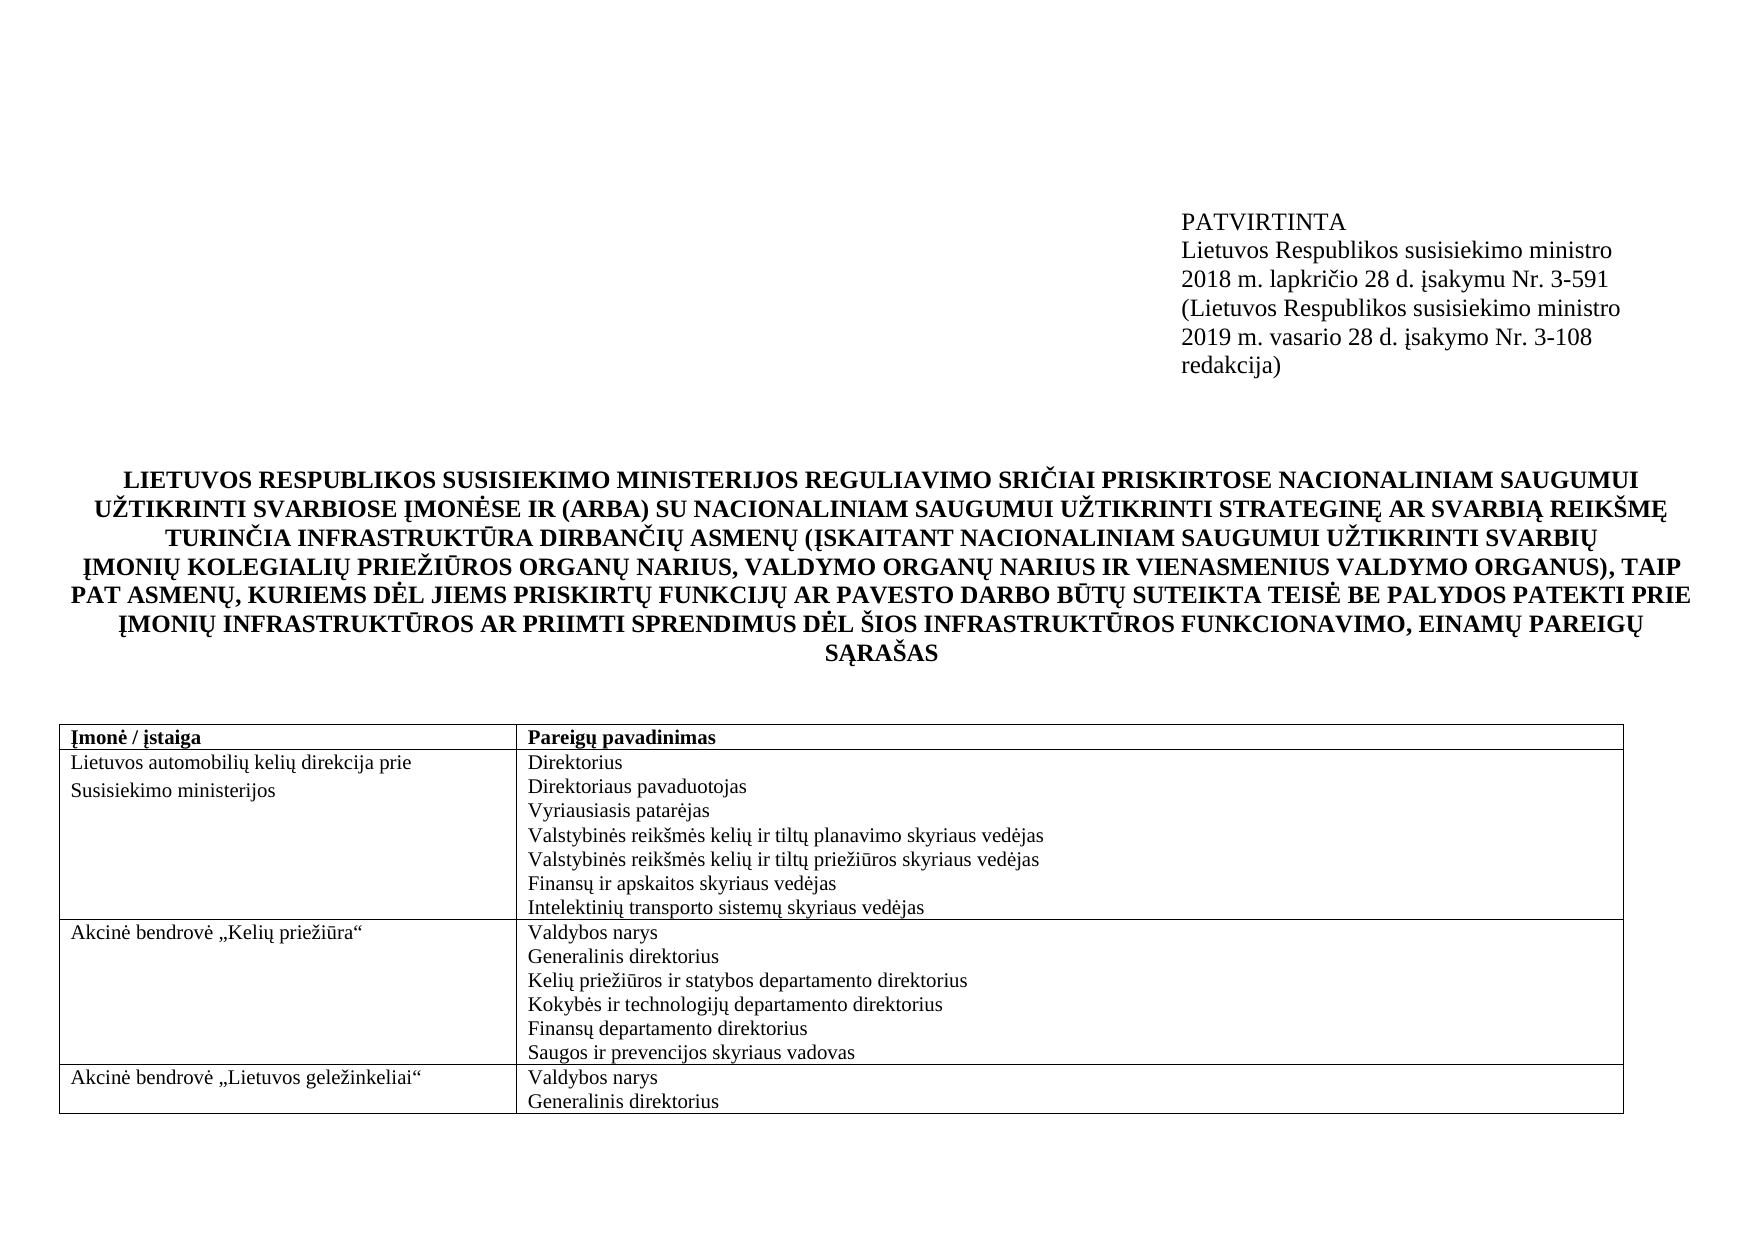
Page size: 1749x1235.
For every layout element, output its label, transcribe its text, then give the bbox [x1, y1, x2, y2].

table_cell Valdybos narys Generalinis direktorius [517, 1065, 1623, 1113]
table_cell Lietuvos automobilių kelių direkcija prie Susisiekimo ministerijos [60, 750, 516, 919]
table_cell Direktorius Direktoriaus pavaduotojas Vyriausiasis patarėjas Valstybinės reikšmės kelių ir tiltų planavimo skyriaus vedėjas Valstybinės reikšmės kelių ir tiltų priežiūros skyriaus vedėjas Finansų ir apskaitos skyriaus vedėjas Intelektinių transporto sistemų skyriaus vedėjas [517, 750, 1623, 919]
table_header Pareigų pavadinimas [517, 725, 1623, 749]
text Lietuvos Respublikos susisiekimo ministro [59, 235, 1704, 264]
text PATVIRTINTA [59, 207, 1704, 235]
table_cell Valdybos narys Generalinis direktorius Kelių priežiūros ir statybos departamento direktorius Kokybės ir technologijų departamento direktorius Finansų departamento direktorius Saugos ir prevencijos skyriaus vadovas [517, 920, 1623, 1064]
table_cell Akcinė bendrovė „Kelių priežiūra“ [60, 920, 516, 1064]
text (Lietuvos Respublikos susisiekimo ministro [59, 293, 1704, 322]
text 2018 m. lapkričio 28 d. įsakymu Nr. 3-591 [59, 264, 1704, 293]
text 2019 m. vasario 28 d. įsakymo Nr. 3-108 [59, 322, 1704, 350]
table_cell Akcinė bendrovė „Lietuvos geležinkeliai“ [60, 1065, 516, 1113]
text LIETUVOS RESPUBLIKOS SUSISIEKIMO MINISTERIJOS REGULIAVIMO SRIČIAI PRISKIRTOSE NACIONALINIAM SAUGUMUI UŽTIKRINTI SVARBIOSE ĮMONĖSE IR (ARBA) SU NACIONALINIAM SAUGUMUI UŽTIKRINTI STRATEGINĘ AR SVARBIĄ REIKŠMĘ TURINČIA INFRASTRUKTŪRA DIRBANČIŲ ASMENŲ (ĮSKAITANT NACIONALINIAM SAUGUMUI UŽTIKRINTI SVARBIŲ ĮMONIŲ KOLEGIALIŲ PRIEŽIŪROS ORGANŲ NARIUS, VALDYMO ORGANŲ NARIUS IR VIENASMENIUS VALDYMO ORGANUS), TAIP PAT ASMENŲ, KURIEMS DĖL JIEMS PRISKIRTŲ FUNKCIJŲ AR PAVESTO DARBO BŪTŲ SUTEIKTA TEISĖ BE PALYDOS PATEKTI PRIE ĮMONIŲ INFRASTRUKTŪROS AR PRIIMTI SPRENDIMUS DĖL ŠIOS INFRASTRUKTŪROS FUNKCIONAVIMO, EINAMŲ PAREIGŲ SĄRAŠAS [59, 465, 1704, 667]
table_header Įmonė / įstaiga [60, 725, 516, 749]
text redakcija) [59, 350, 1704, 379]
